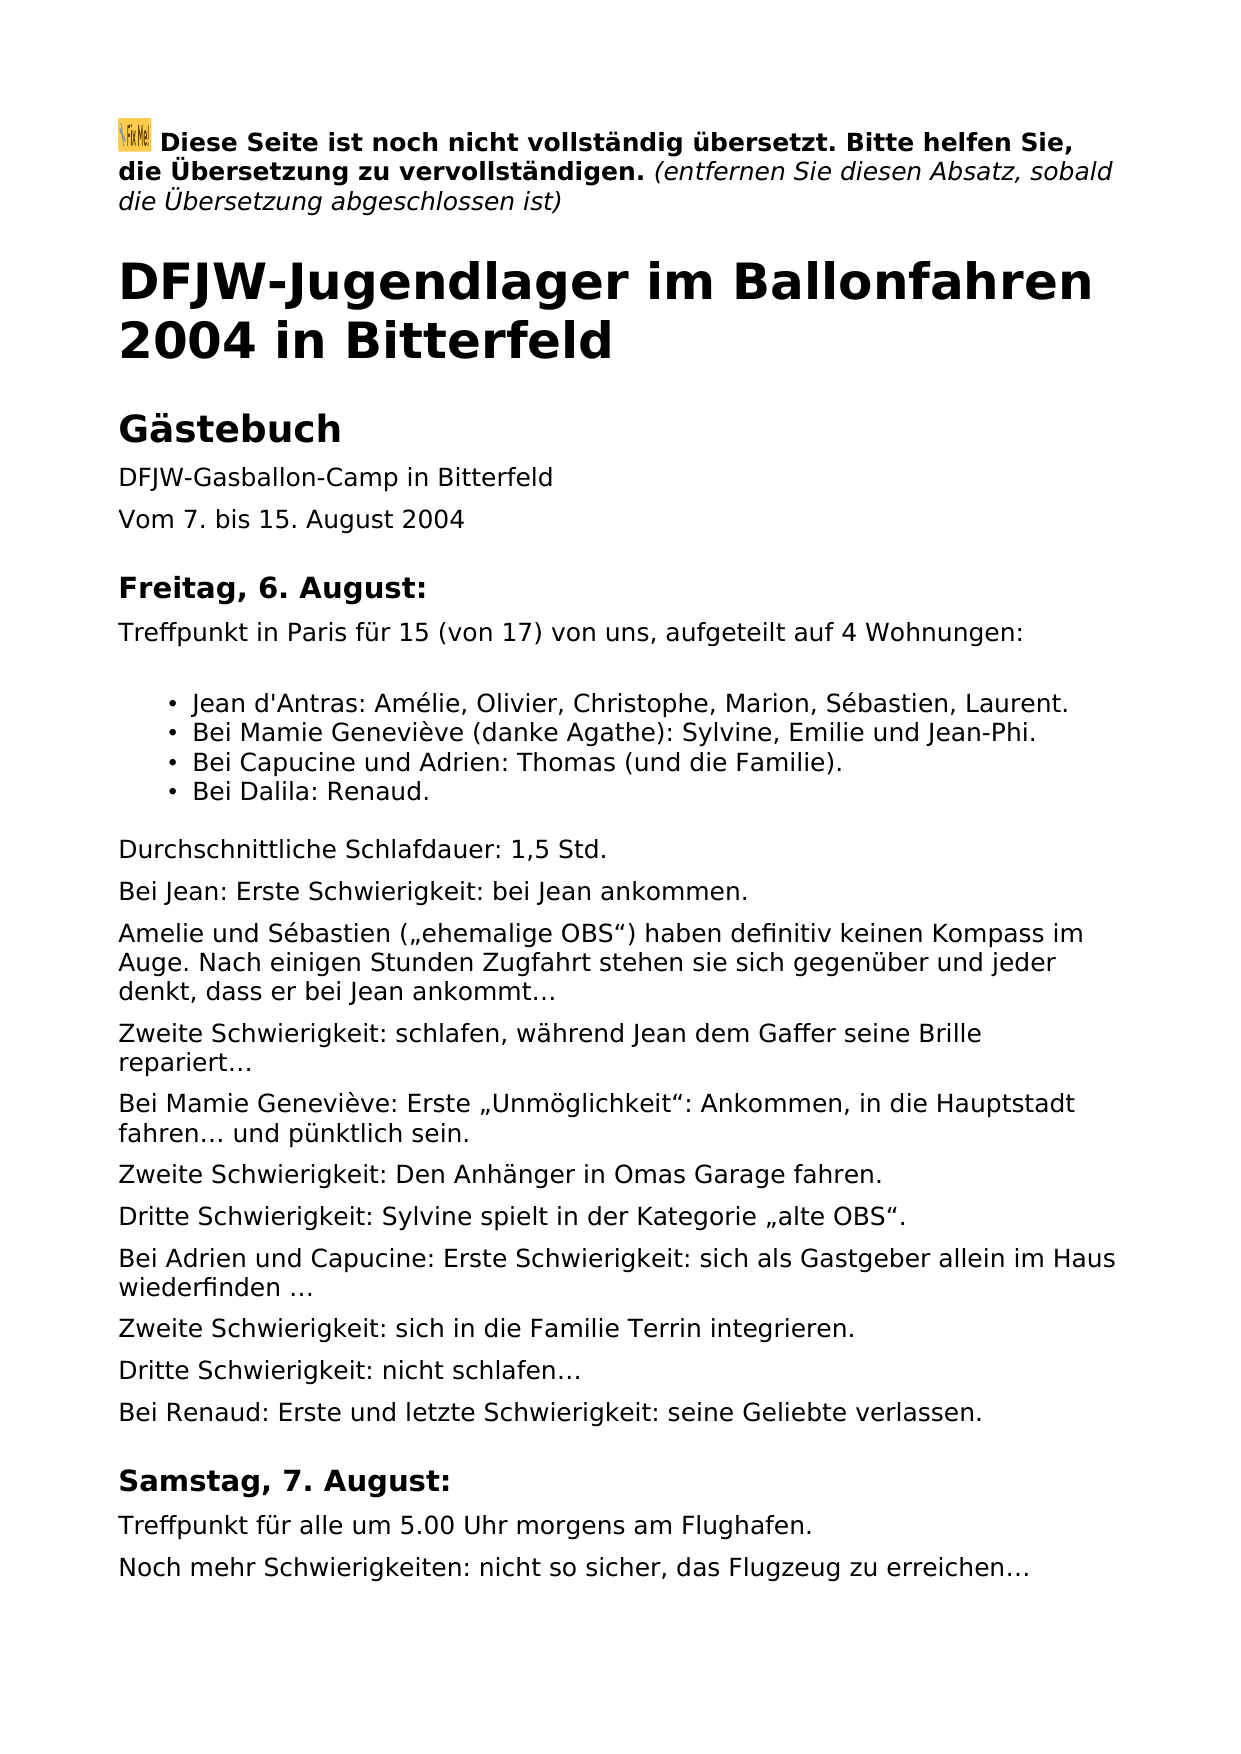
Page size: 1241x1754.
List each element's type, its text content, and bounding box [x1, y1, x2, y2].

text Zweite Schwierigkeit: schlafen, während Jean dem Gaffer seine Brille repariert… [118, 1019, 1122, 1077]
list Bei Mamie Geneviève (danke Agathe): Sylvine, Emilie und Jean-Phi. [177, 718, 1122, 748]
text Bei Jean: Erste Schwierigkeit: bei Jean ankommen. [118, 877, 1122, 906]
list Bei Capucine und Adrien: Thomas (und die Familie). [177, 748, 1122, 777]
text Bei Adrien und Capucine: Erste Schwierigkeit: sich als Gastgeber allein im Haus wiederfinden … [118, 1244, 1122, 1302]
list Jean d'Antras: Amélie, Olivier, Christophe, Marion, Sébastien, Laurent. [177, 689, 1122, 718]
text Durchschnittliche Schlafdauer: 1,5 Std. [118, 836, 1122, 865]
subtitle Samstag, 7. August: [118, 1465, 1122, 1499]
list Bei Dalila: Renaud. [177, 777, 1122, 806]
text Dritte Schwierigkeit: Sylvine spielt in der Kategorie „alte OBS“. [118, 1202, 1122, 1231]
text Zweite Schwierigkeit: Den Anhänger in Omas Garage fahren. [118, 1161, 1122, 1190]
text Noch mehr Schwierigkeiten: nicht so sicher, das Flugzeug zu erreichen… [118, 1553, 1122, 1582]
subtitle Gästebuch [118, 407, 1122, 451]
text Bei Mamie Geneviève: Erste „Unmöglichkeit“: Ankommen, in die Hauptstadt fahren… und pünktlich sein. [118, 1090, 1122, 1148]
text Diese Seite ist noch nicht vollständig übersetzt. Bitte helfen Sie, die Übersetzung zu vervollständigen. (entfernen Sie diesen Absatz, sobald die Übersetzung abgeschlossen ist) [118, 118, 1122, 216]
text Treffpunkt in Paris für 15 (von 17) von uns, aufgeteilt auf 4 Wohnungen: [118, 618, 1122, 647]
text Amelie und Sébastien („ehemalige OBS“) haben definitiv keinen Kompass im Auge. Nach einigen Stunden Zugfahrt stehen sie sich gegenüber und jeder denkt, dass er bei Jean ankommt… [118, 919, 1122, 1006]
text Vom 7. bis 15. August 2004 [118, 505, 1122, 534]
text Bei Renaud: Erste und letzte Schwierigkeit: seine Geliebte verlassen. [118, 1398, 1122, 1427]
text Dritte Schwierigkeit: nicht schlafen… [118, 1356, 1122, 1386]
subtitle DFJW-Jugendlager im Ballonfahren 2004 in Bitterfeld [118, 253, 1122, 370]
text Zweite Schwierigkeit: sich in die Familie Terrin integrieren. [118, 1315, 1122, 1344]
subtitle Freitag, 6. August: [118, 572, 1122, 606]
text DFJW-Gasballon-Camp in Bitterfeld [118, 463, 1122, 493]
text Treffpunkt für alle um 5.00 Uhr morgens am Flughafen. [118, 1511, 1122, 1540]
